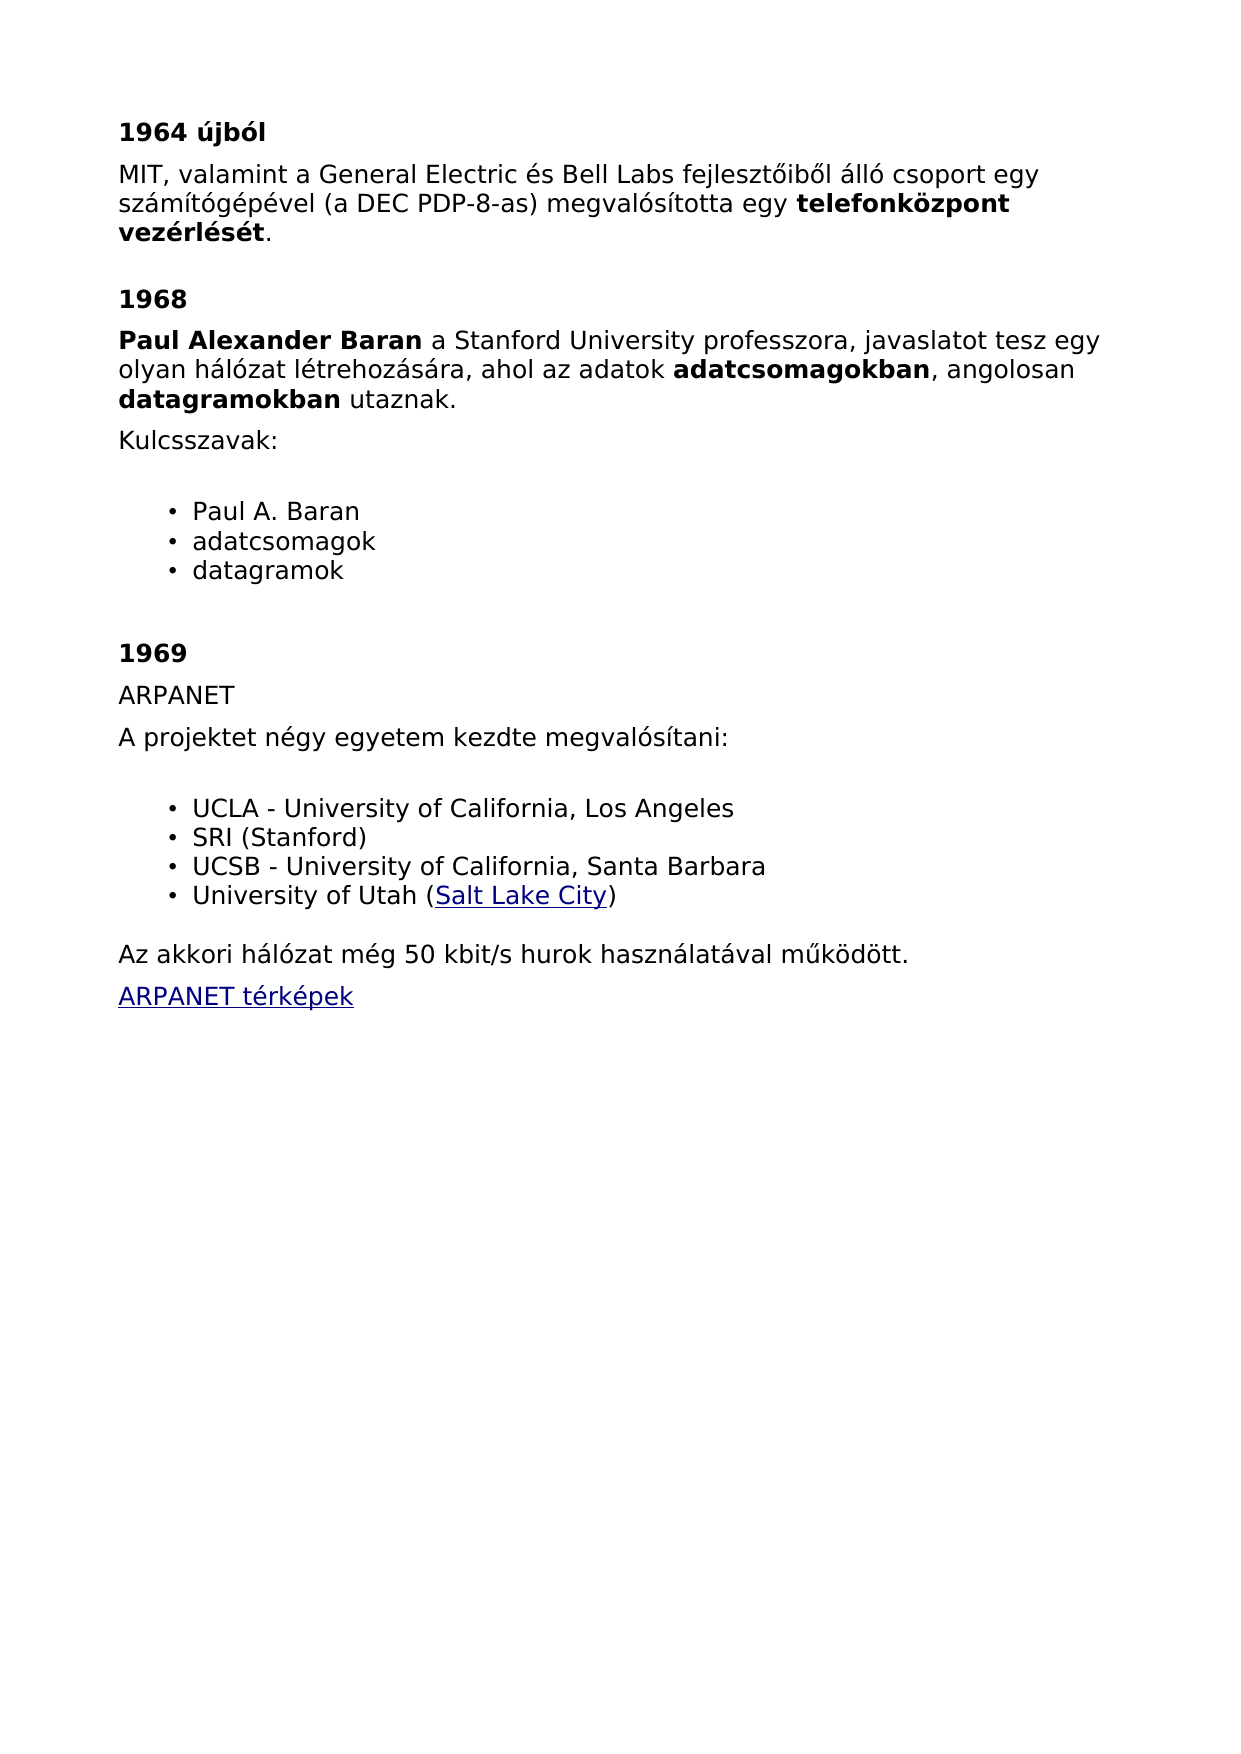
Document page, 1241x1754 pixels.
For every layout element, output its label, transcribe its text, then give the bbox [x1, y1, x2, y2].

list datagramok [177, 556, 1122, 585]
text Az akkori hálózat még 50 kbit/s hurok használatával működött. [118, 940, 1122, 969]
text Paul Alexander Baran a Stanford University professzora, javaslatot tesz egy olyan hálózat létrehozására, ahol az adatok adatcsomagokban, angolosan datagramokban utaznak. [118, 326, 1122, 414]
list Paul A. Baran [177, 498, 1122, 527]
subtitle 1968 [118, 285, 1122, 314]
list University of Utah (Salt Lake City) [177, 882, 1122, 911]
text A projektet négy egyetem kezdte megvalósítani: [118, 723, 1122, 752]
text ARPANET [118, 681, 1122, 710]
subtitle 1969 [118, 639, 1122, 669]
text ARPANET térképek [118, 982, 1122, 1011]
text MIT, valamint a General Electric és Bell Labs fejlesztőiből álló csoport egy számítógépével (a DEC PDP-8-as) megvalósította egy telefonközpont vezérlését. [118, 160, 1122, 247]
subtitle 1964 újból [118, 118, 1122, 147]
text Kulcsszavak: [118, 426, 1122, 456]
list UCSB - University of California, Santa Barbara [177, 852, 1122, 882]
list adatcsomagok [177, 527, 1122, 556]
list UCLA - University of California, Los Angeles [177, 794, 1122, 823]
list SRI (Stanford) [177, 823, 1122, 852]
